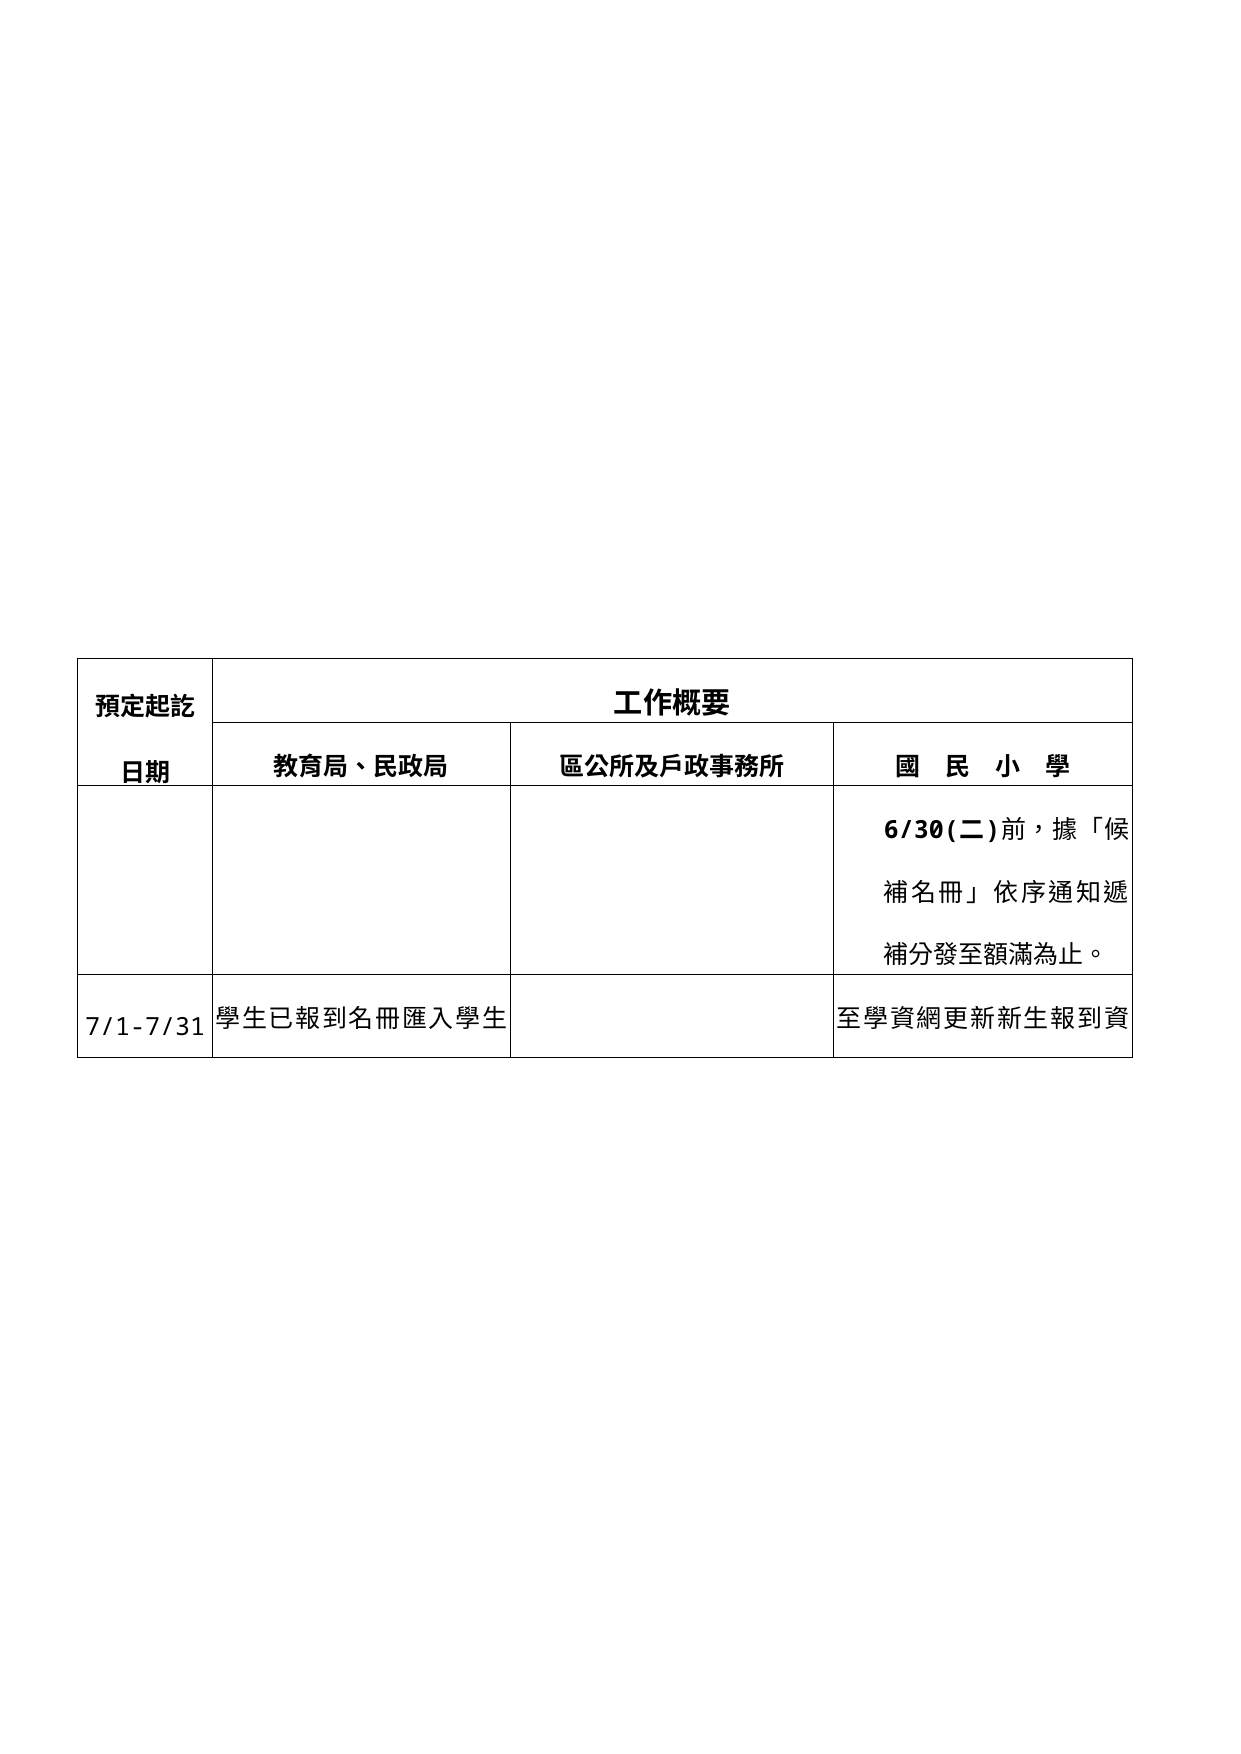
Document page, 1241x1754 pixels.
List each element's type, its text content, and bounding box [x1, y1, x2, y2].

table_cell [78, 786, 212, 974]
table_cell 教育局、民政局 [213, 723, 510, 785]
table_cell 7/1-7/31 [78, 975, 212, 1057]
table_cell 至學資網更新新生報到資 [834, 975, 1132, 1057]
table_cell [511, 975, 833, 1057]
table_header 工作概要 [213, 659, 1132, 722]
table_header 預定起訖 日期 [78, 659, 212, 785]
table_cell 6/30(二)前，據「候補名冊」依序通知遞補分發至額滿為止。 [834, 786, 1132, 974]
table_cell [213, 786, 510, 974]
table_cell 國 民 小 學 [834, 723, 1132, 785]
table_cell 區公所及戶政事務所 [511, 723, 833, 785]
table_cell 學生已報到名冊匯入學生 [213, 975, 510, 1057]
table_cell [511, 786, 833, 974]
